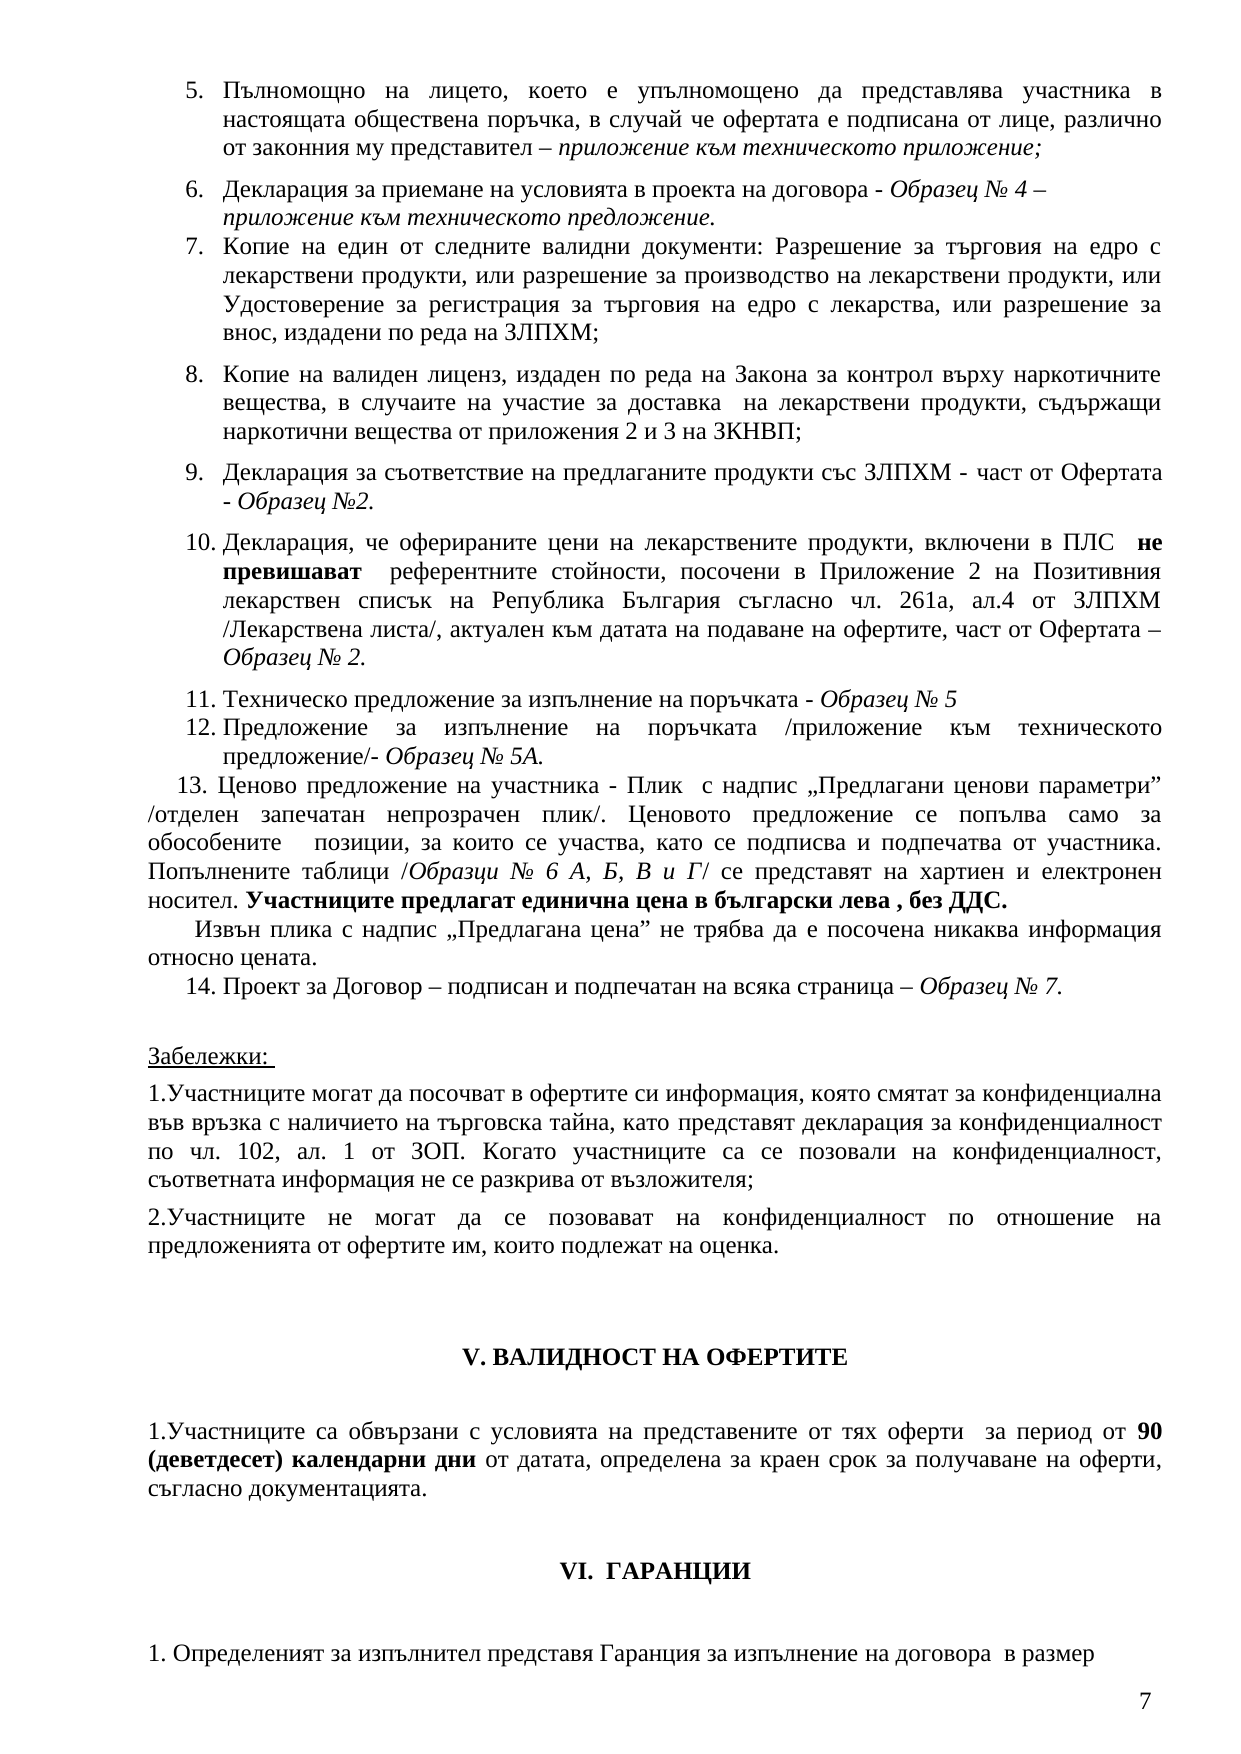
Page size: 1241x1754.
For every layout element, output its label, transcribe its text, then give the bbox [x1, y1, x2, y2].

list Техническо предложение за изпълнение на поръчката - Образец № 5 [185, 684, 1162, 712]
list Декларация за съответствие на предлаганите продукти със ЗЛПХМ - част от Офертата - Образец №2. [185, 457, 1162, 515]
list Декларация, че оферираните цени на лекарствените продукти, включени в ПЛС не превишават референтните стойности, посочени в Приложение 2 на Позитивния лекарствен списък на Република България съгласно чл. 261а, ал.4 от ЗЛПХМ /Лекарствена листа/, актуален към датата на подаване на офертите, част от Офертата – Образец № 2. [185, 527, 1162, 671]
text 1.Участниците могат да посочват в офертите си информация, която смятат за конфиденциална във връзка с наличието на търговска тайна, като представят декларация за конфиденциалност по чл. 102, ал. 1 от ЗОП. Когато участниците са се позовали на конфиденциалност, съответната информация не се разкрива от възложителя; [148, 1078, 1162, 1193]
text VІ. ГАРАНЦИИ [148, 1556, 1162, 1584]
list Копие на един от следните валидни документи: Разрешение за търговия на едро с лекарствени продукти, или разрешение за производство на лекарствени продукти, или Удостоверение за регистрация за търговия на едро с лекарства, или разрешение за внос, издадени по реда на ЗЛПХМ; [185, 231, 1162, 346]
text 1.Участниците са обвързани с условията на представените от тях оферти за период от 90 (деветдесет) календарни дни от датата, определена за краен срок за получаване на оферти, съгласно документацията. [148, 1416, 1162, 1502]
list Пълномощно на лицето, което е упълномощено да представлява участника в настоящата обществена поръчка, в случай че офертата е подписана от лице, различно от законния му представител – приложение към техническото приложение; [185, 75, 1162, 161]
list Извън плика с надпис „Предлагана цена” не трябва да е посочена никаква информация относно цената. [148, 914, 1162, 971]
text 1. Определеният за изпълнител представя Гаранция за изпълнение на договора в размер [148, 1638, 1162, 1667]
list Копие на валиден лиценз, издаден по реда на Закона за контрол върху наркотичните вещества, в случаите на участие за доставка на лекарствени продукти, съдържащи наркотични вещества от приложения 2 и 3 на ЗКНВП; [185, 359, 1162, 445]
text 2.Участниците не могат да се позовават на конфиденциалност по отношение на предложенията от офертите им, които подлежат на оценка. [148, 1202, 1162, 1259]
list Декларация за приемане на условията в проекта на договора - Образец № 4 – приложение към техническото предложение. [185, 174, 1162, 231]
text V. ВАЛИДНОСТ НА ОФЕРТИТЕ [148, 1342, 1162, 1370]
list 13. Ценово предложение на участника - Плик с надпис „Предлагани ценови параметри” /отделен запечатан непрозрачен плик/. Ценовото предложение се попълва само за обособените позиции, за които се участва, като се подписва и подпечатва от участника. Попълнените таблици /Образци № 6 А, Б, В и Г/ се представят на хартиен и електронен носител. Участниците предлагат единична цена в български лева , без ДДС. [148, 770, 1162, 914]
list 14. Проект за Договор – подписан и подпечатан на всяка страница – Образец № 7. [148, 971, 1162, 1000]
text Забележки: [148, 1041, 1162, 1070]
list Предложение за изпълнение на поръчката /приложение към техническото предложение/- Образец № 5А. [185, 712, 1162, 770]
